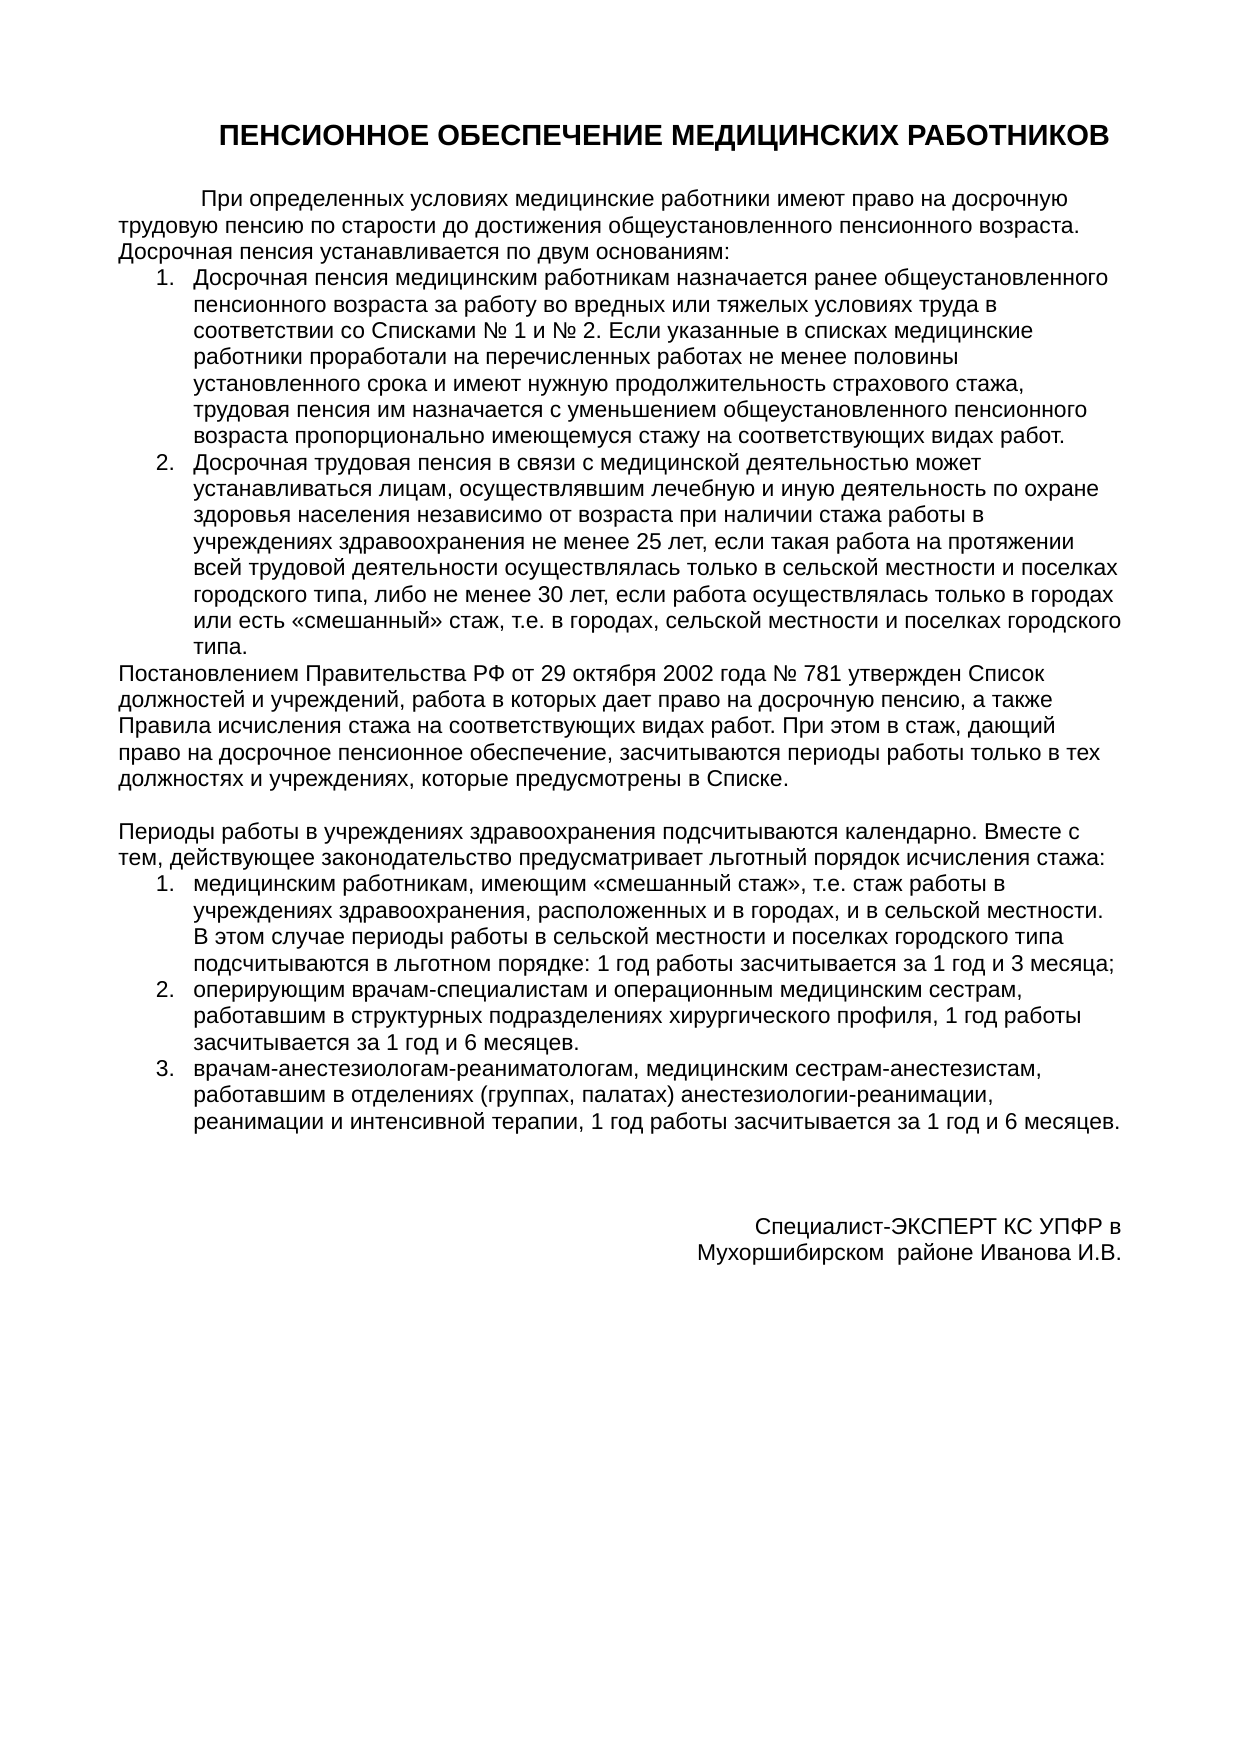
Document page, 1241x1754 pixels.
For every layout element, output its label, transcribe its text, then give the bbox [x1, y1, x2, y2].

list Досрочная пенсия медицинским работникам назначается ранее общеустановленного пенсионного возраста за работу во вредных или тяжелых условиях труда в соответствии со Списками № 1 и № 2. Если указанные в списках медицинские работники проработали на перечисленных работах не менее половины установленного срока и имеют нужную продолжительность страхового стажа, трудовая пенсия им назначается с уменьшением общеустановленного пенсионного возраста пропорционально имеющемуся стажу на соответствующих видах работ. [156, 264, 1122, 449]
list медицинским работникам, имеющим «смешанный стаж», т.е. стаж работы в учреждениях здравоохранения, расположенных и в городах, и в сельской местности. В этом случае периоды работы в сельской местности и поселках городского типа подсчитываются в льготном порядке: 1 год работы засчитывается за 1 год и 3 месяца; [156, 870, 1122, 976]
list врачам-анестезиологам-реаниматологам, медицинским сестрам-анестезистам, работавшим в отделениях (группах, палатах) анестезиологии-реанимации, реанимации и интенсивной терапии, 1 год работы засчитывается за 1 год и 6 месяцев. [156, 1055, 1122, 1134]
list оперирующим врачам-специалистам и операционным медицинским сестрам, работавшим в структурных подразделениях хирургического профиля, 1 год работы засчитывается за 1 год и 6 месяцев. [156, 976, 1122, 1055]
text При определенных условиях медицинские работники имеют право на досрочную трудовую пенсию по старости до достижения общеустановленного пенсионного возраста. Досрочная пенсия устанавливается по двум основаниям: [118, 185, 1122, 264]
text Периоды работы в учреждениях здравоохранения подсчитываются календарно. Вместе с тем, действующее законодательство предусматривает льготный порядок исчисления стажа: [118, 818, 1122, 870]
list Досрочная трудовая пенсия в связи с медицинской деятельностью может устанавливаться лицам, осуществлявшим лечебную и иную деятельность по охране здоровья населения независимо от возраста при наличии стажа работы в учреждениях здравоохранения не менее 25 лет, если такая работа на протяжении всей трудовой деятельности осуществлялась только в сельской местности и поселках городского типа, либо не менее 30 лет, если работа осуществлялась только в городах или есть «смешанный» стаж, т.е. в городах, сельской местности и поселках городского типа. [156, 449, 1122, 659]
text Специалист-ЭКСПЕРТ КС УПФР в Мухоршибирском районе Иванова И.В. [118, 1213, 1122, 1266]
text Постановлением Правительства РФ от 29 октября 2002 года № 781 утвержден Список должностей и учреждений, работа в которых дает право на досрочную пенсию, а также Правила исчисления стажа на соответствующих видах работ. При этом в стаж, дающий право на досрочное пенсионное обеспечение, засчитываются периоды работы только в тех должностях и учреждениях, которые предусмотрены в Списке. [118, 659, 1122, 791]
text ПЕНСИОННОЕ ОБЕСПЕЧЕНИЕ МЕДИЦИНСКИХ РАБОТНИКОВ [118, 118, 1122, 152]
